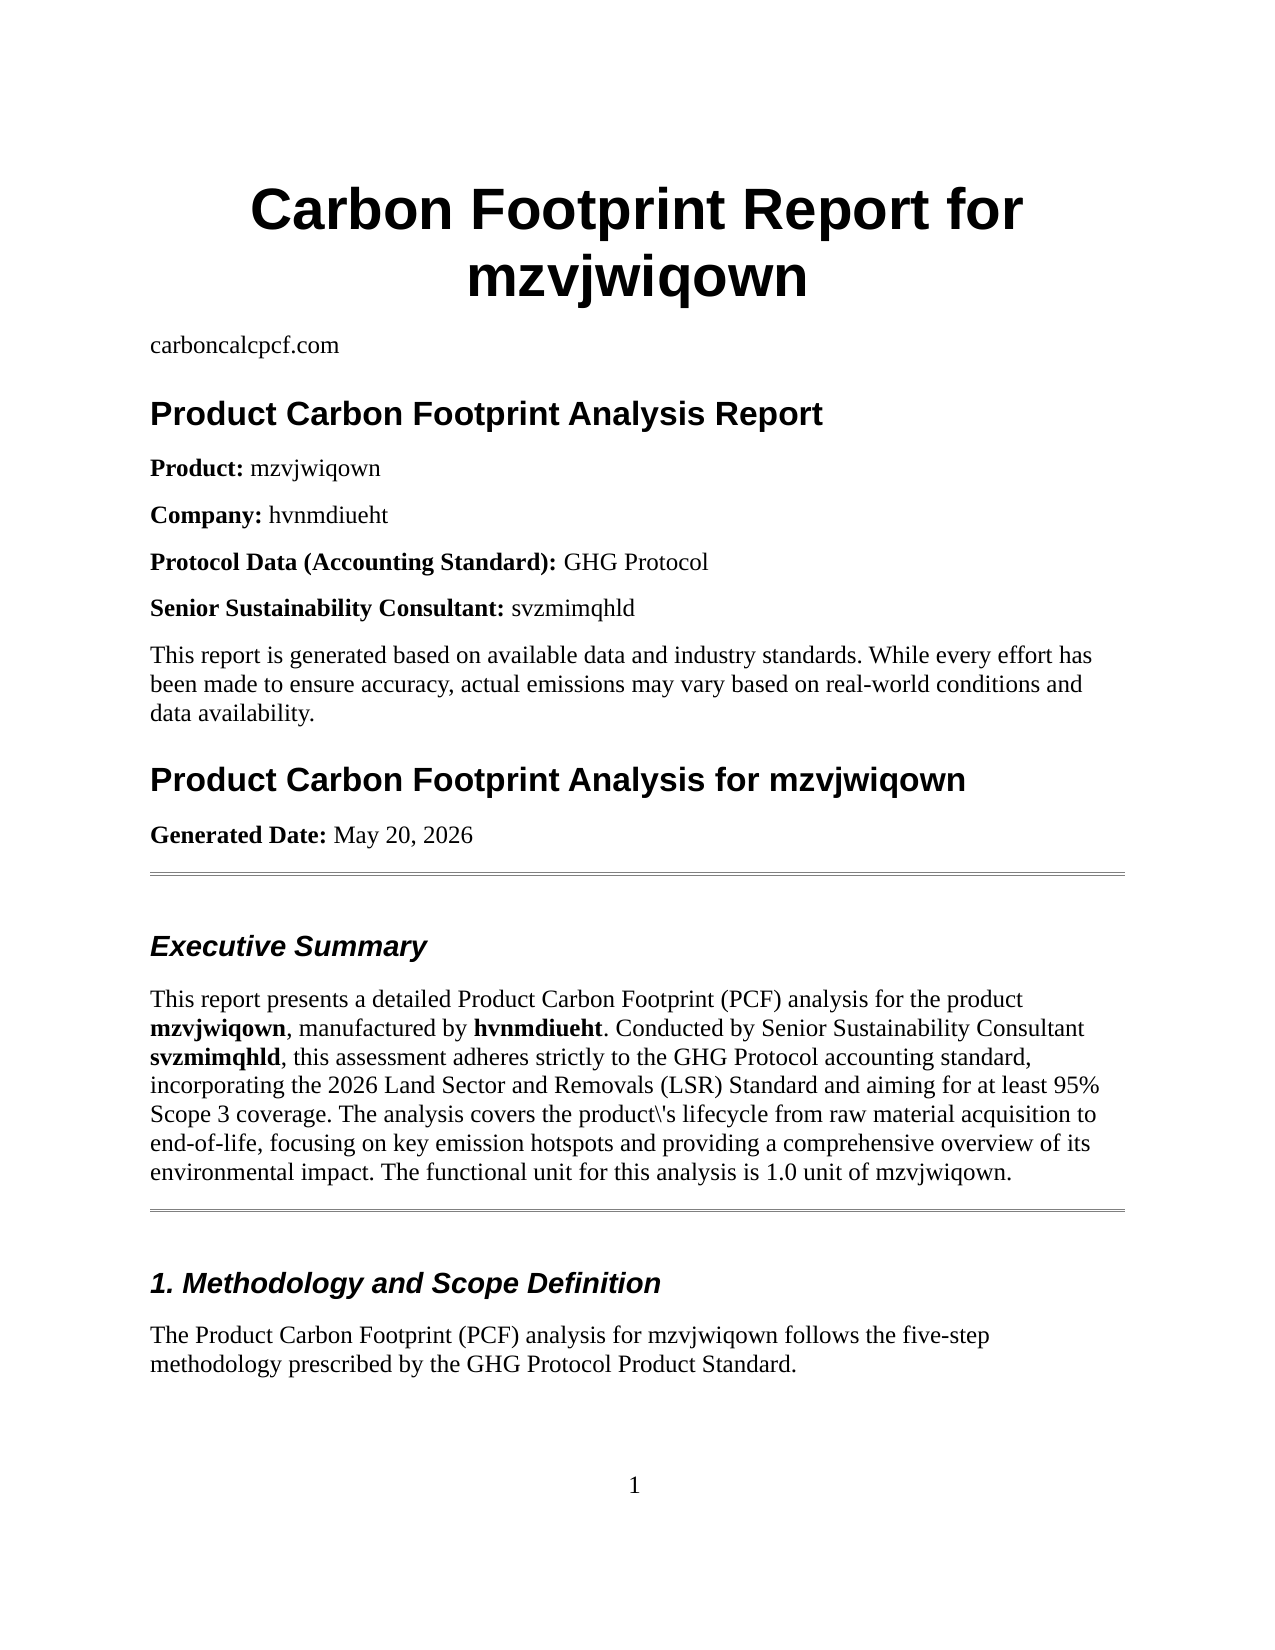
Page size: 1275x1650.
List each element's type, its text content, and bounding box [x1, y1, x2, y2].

text Company: hvnmdiueht [150, 500, 1125, 529]
text carboncalcpcf.com [150, 331, 1125, 359]
text Protocol Data (Accounting Standard): GHG Protocol [150, 547, 1125, 576]
text Generated Date: May 20, 2026 [150, 820, 1125, 849]
subtitle Product Carbon Footprint Analysis Report [150, 393, 1125, 432]
title Carbon Footprint Report for mzvjwiqown [150, 175, 1125, 309]
text Senior Sustainability Consultant: svzmimqhld [150, 593, 1125, 622]
text This report is generated based on available data and industry standards. While every effort has been made to ensure accuracy, actual emissions may vary based on real-world conditions and data availability. [150, 640, 1125, 726]
subtitle 1. Methodology and Scope Definition [150, 1266, 1125, 1299]
subtitle Executive Summary [150, 929, 1125, 963]
subtitle Product Carbon Footprint Analysis for mzvjwiqown [150, 760, 1125, 799]
text The Product Carbon Footprint (PCF) analysis for mzvjwiqown follows the five-step methodology prescribed by the GHG Protocol Product Standard. [150, 1321, 1125, 1378]
text Product: mzvjwiqown [150, 453, 1125, 482]
text This report presents a detailed Product Carbon Footprint (PCF) analysis for the product mzvjwiqown, manufactured by hvnmdiueht. Conducted by Senior Sustainability Consultant svzmimqhld, this assessment adheres strictly to the GHG Protocol accounting standard, incorporating the 2026 Land Sector and Removals (LSR) Standard and aiming for at least 95% Scope 3 coverage. The analysis covers the product\'s lifecycle from raw material acquisition to end-of-life, focusing on key emission hotspots and providing a comprehensive overview of its environmental impact. The functional unit for this analysis is 1.0 unit of mzvjwiqown. [150, 984, 1125, 1186]
